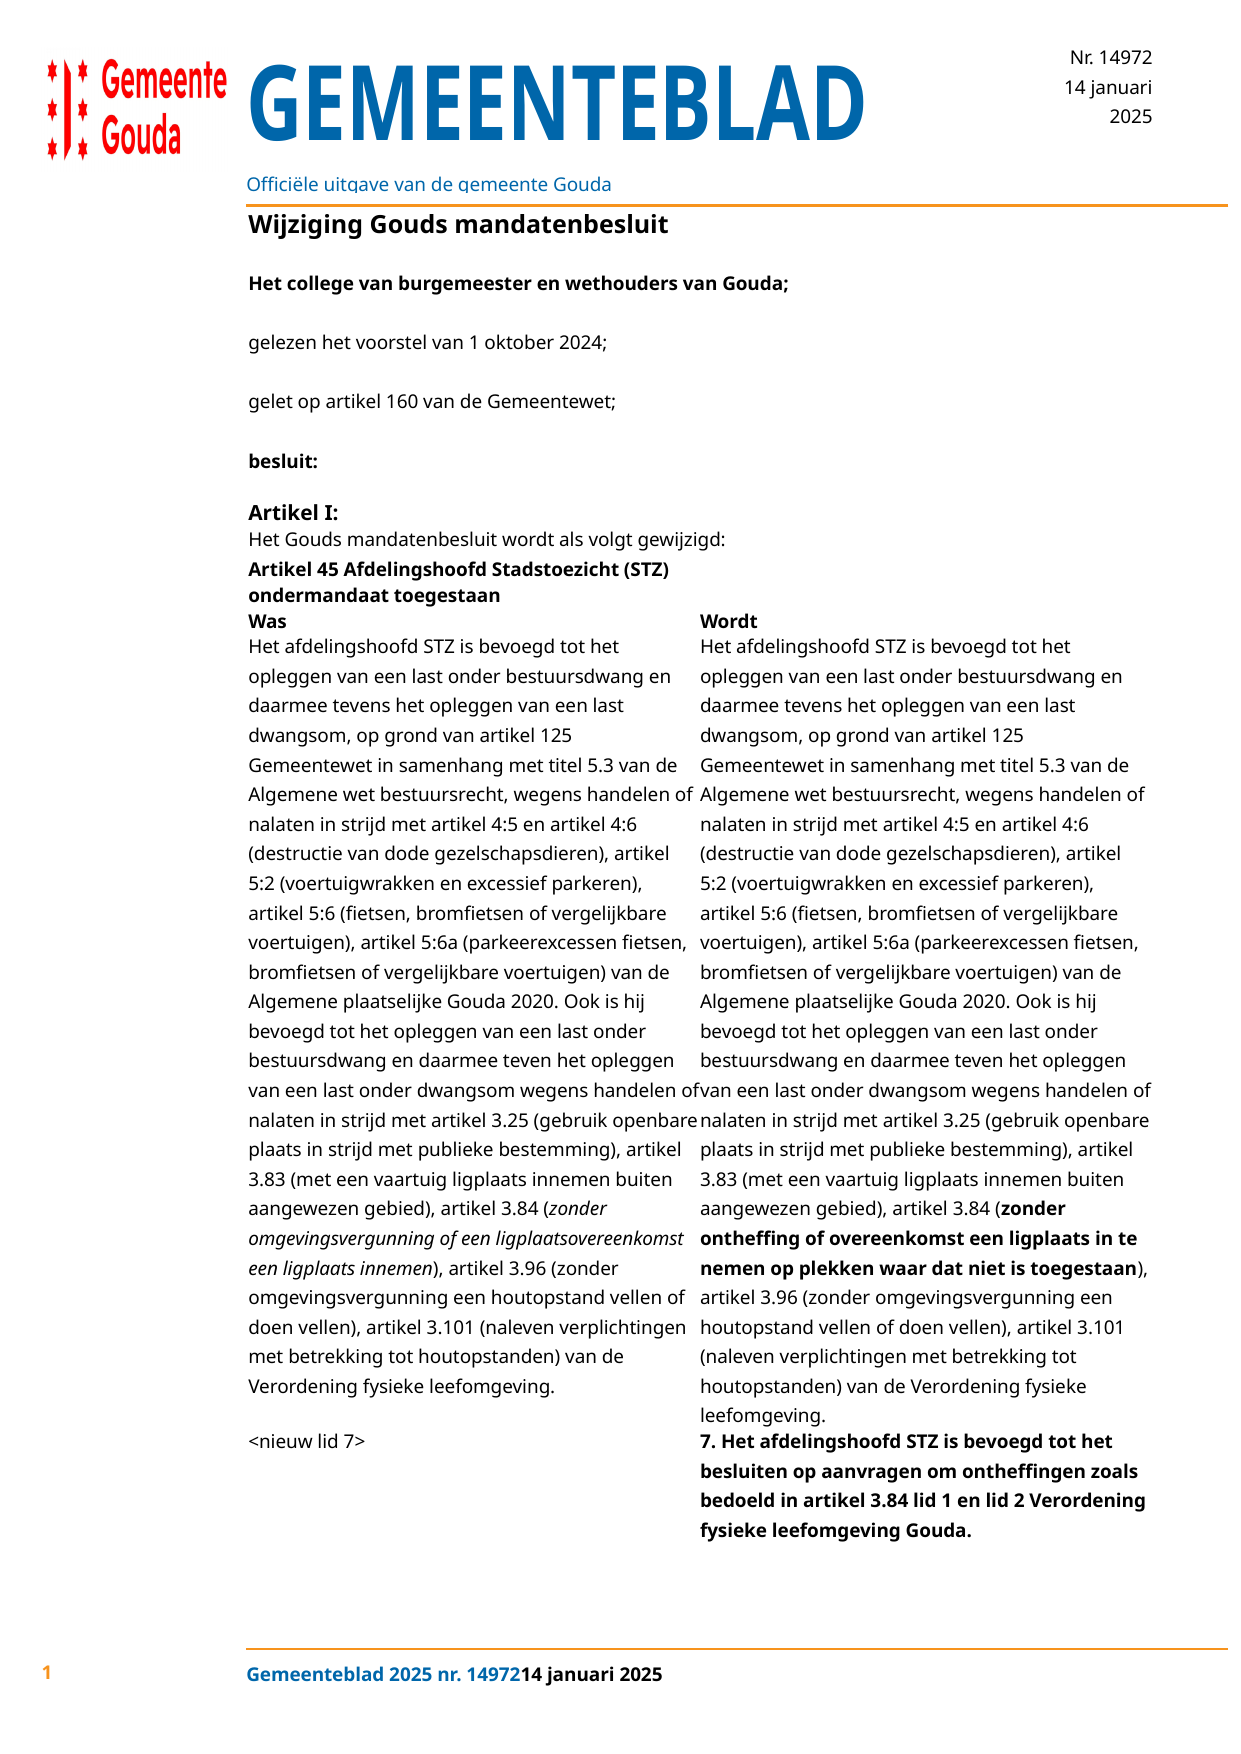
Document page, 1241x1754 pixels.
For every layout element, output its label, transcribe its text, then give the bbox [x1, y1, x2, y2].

table_cell ondermandaat toegestaan [248, 582, 700, 608]
table_header [700, 556, 1152, 582]
table_cell Het afdelingshoofd STZ is bevoegd tot het opleggen van een last onder bestuursdwang en daarmee tevens het opleggen van een last dwangsom, op grond van artikel 125 Gemeentewet in samenhang met titel 5.3 van de Algemene wet bestuursrecht, wegens handelen of nalaten in strijd met artikel 4:5 en artikel 4:6 (destructie van dode gezelschapsdieren), artikel 5:2 (voertuigwrakken en excessief parkeren), artikel 5:6 (fietsen, bromfietsen of vergelijkbare voertuigen), artikel 5:6a (parkeerexcessen fietsen, bromfietsen of vergelijkbare voertuigen) van de Algemene plaatselijke Gouda 2020. Ook is hij bevoegd tot het opleggen van een last onder bestuursdwang en daarmee teven het opleggen van een last onder dwangsom wegens handelen of nalaten in strijd met artikel 3.25 (gebruik openbare plaats in strijd met publieke bestemming), artikel 3.83 (met een vaartuig ligplaats innemen buiten aangewezen gebied), artikel 3.84 (zonder omgevingsvergunning of een ligplaatsovereenkomst een ligplaats innemen), artikel 3.96 (zonder omgevingsvergunning een houtopstand vellen of doen vellen), artikel 3.101 (naleven verplichtingen met betrekking tot houtopstanden) van de Verordening fysieke leefomgeving. [248, 634, 700, 1428]
text Het Gouds mandatenbesluit wordt als volgt gewijzigd: [248, 527, 1152, 552]
picture [41, 47, 231, 172]
table_header Artikel 45 Afdelingshoofd Stadstoezicht (STZ) [248, 556, 700, 582]
table_cell Was [248, 608, 700, 633]
table_cell Wordt [700, 608, 1152, 633]
text gelezen het voorstel van 1 oktober 2024; [248, 329, 1152, 355]
table_cell 7. Het afdelingshoofd STZ is bevoegd tot het besluiten op aanvragen om ontheffingen zoals bedoeld in artikel 3.84 lid 1 en lid 2 Verordening fysieke leefomgeving Gouda. [700, 1429, 1152, 1543]
text Wijziging Gouds mandatenbesluit [248, 207, 1152, 241]
text gelet op artikel 160 van de Gemeentewet; [248, 389, 1152, 414]
text Artikel I: [248, 498, 1152, 527]
table_cell Het afdelingshoofd STZ is bevoegd tot het opleggen van een last onder bestuursdwang en daarmee tevens het opleggen van een last dwangsom, op grond van artikel 125 Gemeentewet in samenhang met titel 5.3 van de Algemene wet bestuursrecht, wegens handelen of nalaten in strijd met artikel 4:5 en artikel 4:6 (destructie van dode gezelschapsdieren), artikel 5:2 (voertuigwrakken en excessief parkeren), artikel 5:6 (fietsen, bromfietsen of vergelijkbare voertuigen), artikel 5:6a (parkeerexcessen fietsen, bromfietsen of vergelijkbare voertuigen) van de Algemene plaatselijke Gouda 2020. Ook is hij bevoegd tot het opleggen van een last onder bestuursdwang en daarmee teven het opleggen van een last onder dwangsom wegens handelen of nalaten in strijd met artikel 3.25 (gebruik openbare plaats in strijd met publieke bestemming), artikel 3.83 (met een vaartuig ligplaats innemen buiten aangewezen gebied), artikel 3.84 (zonder ontheffing of overeenkomst een ligplaats in te nemen op plekken waar dat niet is toegestaan), artikel 3.96 (zonder omgevingsvergunning een houtopstand vellen of doen vellen), artikel 3.101 (naleven verplichtingen met betrekking tot houtopstanden) van de Verordening fysieke leefomgeving. [700, 634, 1152, 1428]
text Het college van burgemeester en wethouders van Gouda; [248, 270, 1152, 296]
text besluit: [248, 448, 1152, 473]
table_cell [700, 582, 1152, 608]
table_cell <nieuw lid 7> [248, 1429, 700, 1543]
